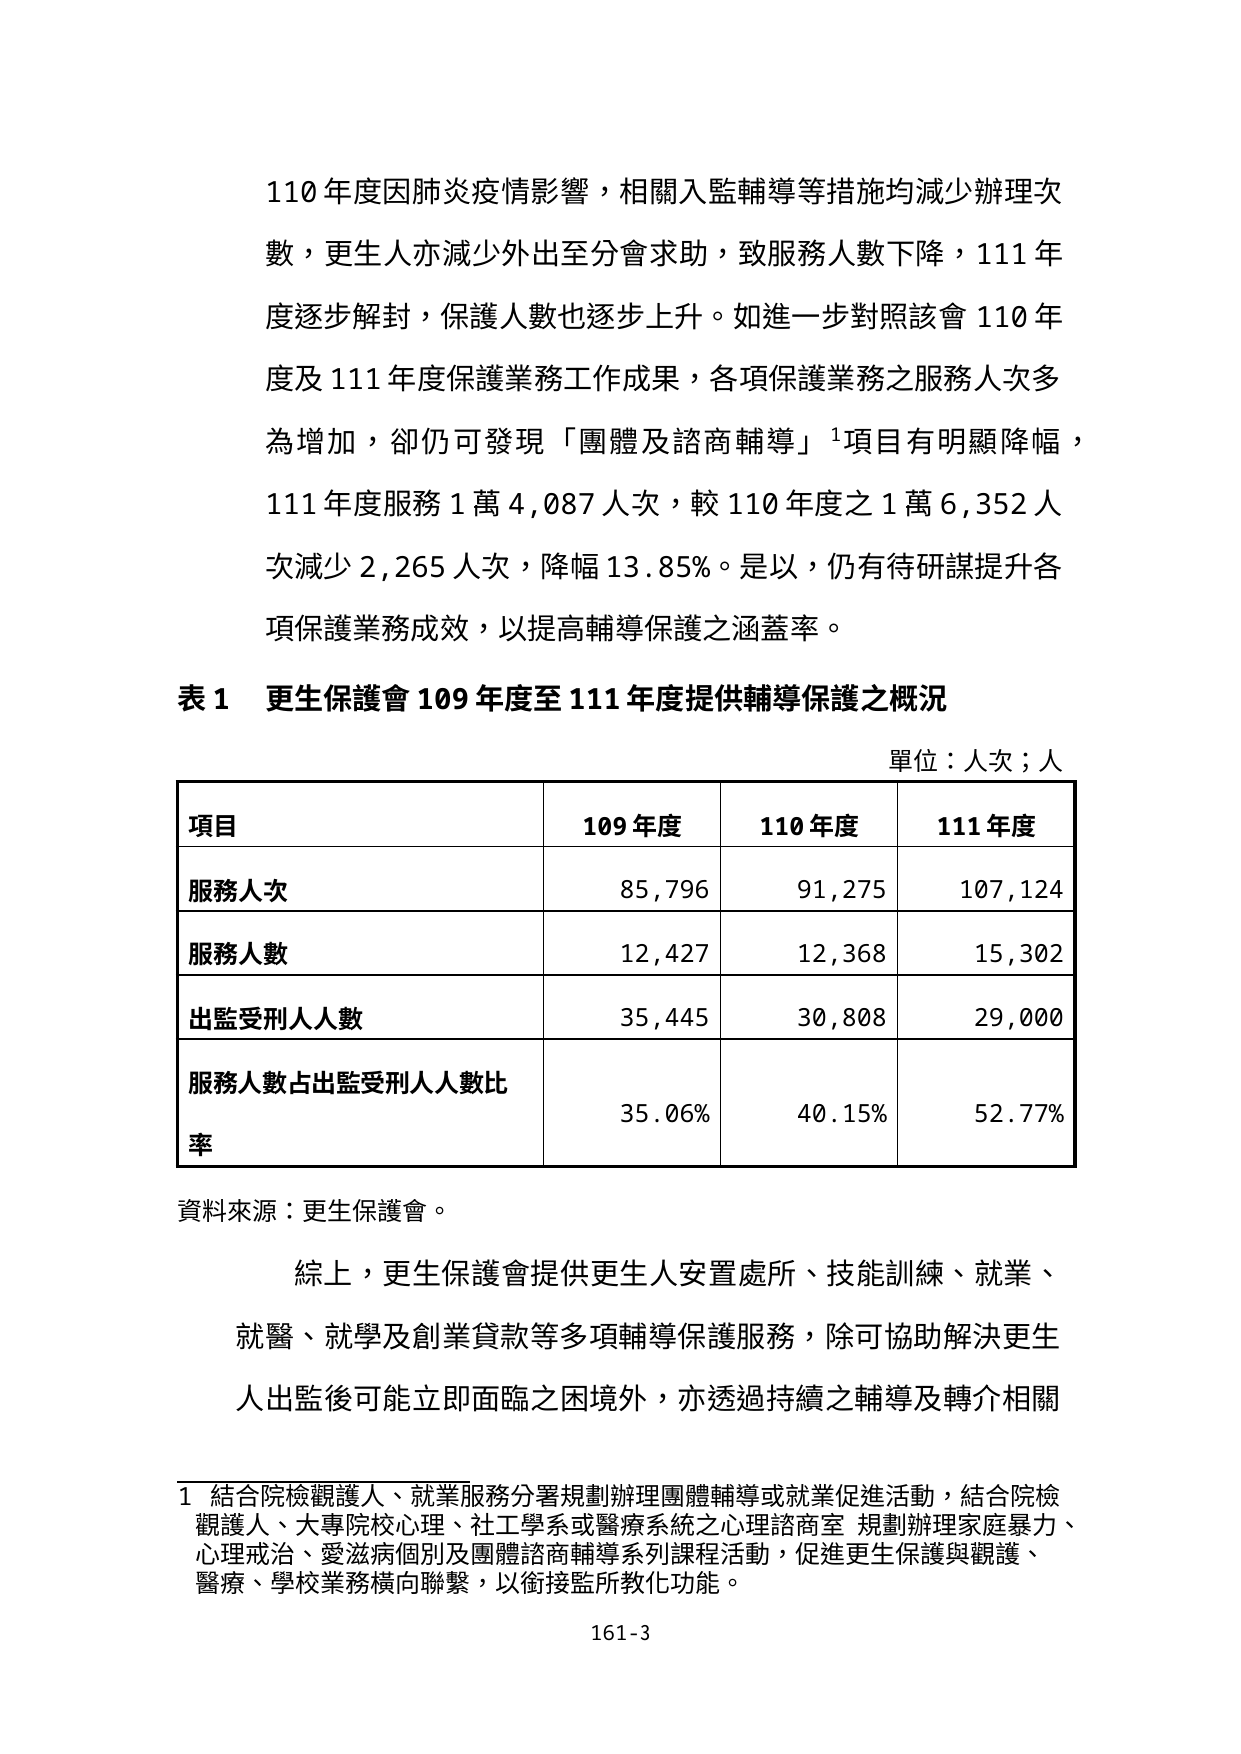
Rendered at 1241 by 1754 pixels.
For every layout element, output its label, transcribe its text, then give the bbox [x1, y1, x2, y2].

text 單位：人次；人 [177, 718, 1063, 780]
text 表1 更生保護會109年度至111年度提供輔導保護之概況 [177, 655, 1063, 718]
table_cell 12,427 [544, 912, 720, 974]
table_cell 107,124 [898, 847, 1073, 910]
table_header 項目 [179, 783, 543, 846]
table_header 111年度 [898, 783, 1073, 846]
table_cell 12,368 [721, 912, 897, 974]
table_header 109年度 [544, 783, 720, 846]
table_cell 服務人數 [179, 912, 543, 974]
table_cell 服務人數占出監受刑人人數比率 [179, 1040, 543, 1164]
table_cell 服務人次 [179, 847, 543, 910]
table_cell 15,302 [898, 912, 1073, 974]
table_cell 35.06% [544, 1040, 720, 1164]
table_cell 85,796 [544, 847, 720, 910]
table_cell 30,808 [721, 976, 897, 1038]
table_cell 52.77% [898, 1040, 1073, 1164]
table_cell 出監受刑人人數 [179, 976, 543, 1038]
text 綜上，更生保護會提供更生人安置處所、技能訓練、就業、就醫、就學及創業貸款等多項輔導保護服務，除可協助解決更生人出監後可能立即面臨之困境外，亦透過持續之輔導及轉介相關 [236, 1230, 1063, 1418]
text 資料來源：更生保護會。 [177, 1168, 1063, 1230]
text 結合院檢觀護人、就業服務分署規劃辦理團體輔導或就業促進活動，結合院檢觀護人、大專院校心理、社工學系或醫療系統之心理諮商室 規劃辦理家庭暴力、心理戒治、愛滋病個別及團體諮商輔導系列課程活動，促進更生保護與觀護、醫療、學校業務橫向聯繫，以銜接監所教化功能。 [177, 1482, 1063, 1598]
table_header 110年度 [721, 783, 897, 846]
table_cell 29,000 [898, 976, 1073, 1038]
text 揆109年度至111年度更生保護會提供輔導保護概況(詳表1)，以服務人次觀之，概呈上升趨勢；另服務人數以110年度之1萬2,368人為近年最低；以服務人數占出監受刑人人數比率觀察，109年度至111年度雖自35.06%上升至52.77%，惟該比率上升亦與該年度出監受刑人人數大幅減少有關，且仍未及6成，容有改善空間。該會表示，109年度及110年度因肺炎疫情影響，相關入監輔導等措施均減少辦理次數，更生人亦減少外出至分會求助，致服務人數下降，111年度逐步解封，保護人數也逐步上升。如進一步對照該會110年度及111年度保護業務工作成果，各項保護業務之服務人次多為增加，卻仍可發現「團體及諮商輔導」項目有明顯降幅，111年度服務1萬4,087人次，較110年度之1萬6,352人次減少2,265人次，降幅13.85%。是以，仍有待研謀提升各項保護業務成效，以提高輔導保護之涵蓋率。 [265, 148, 1063, 648]
table_cell 35,445 [544, 976, 720, 1038]
table_cell 40.15% [721, 1040, 897, 1164]
table_cell 91,275 [721, 847, 897, 910]
